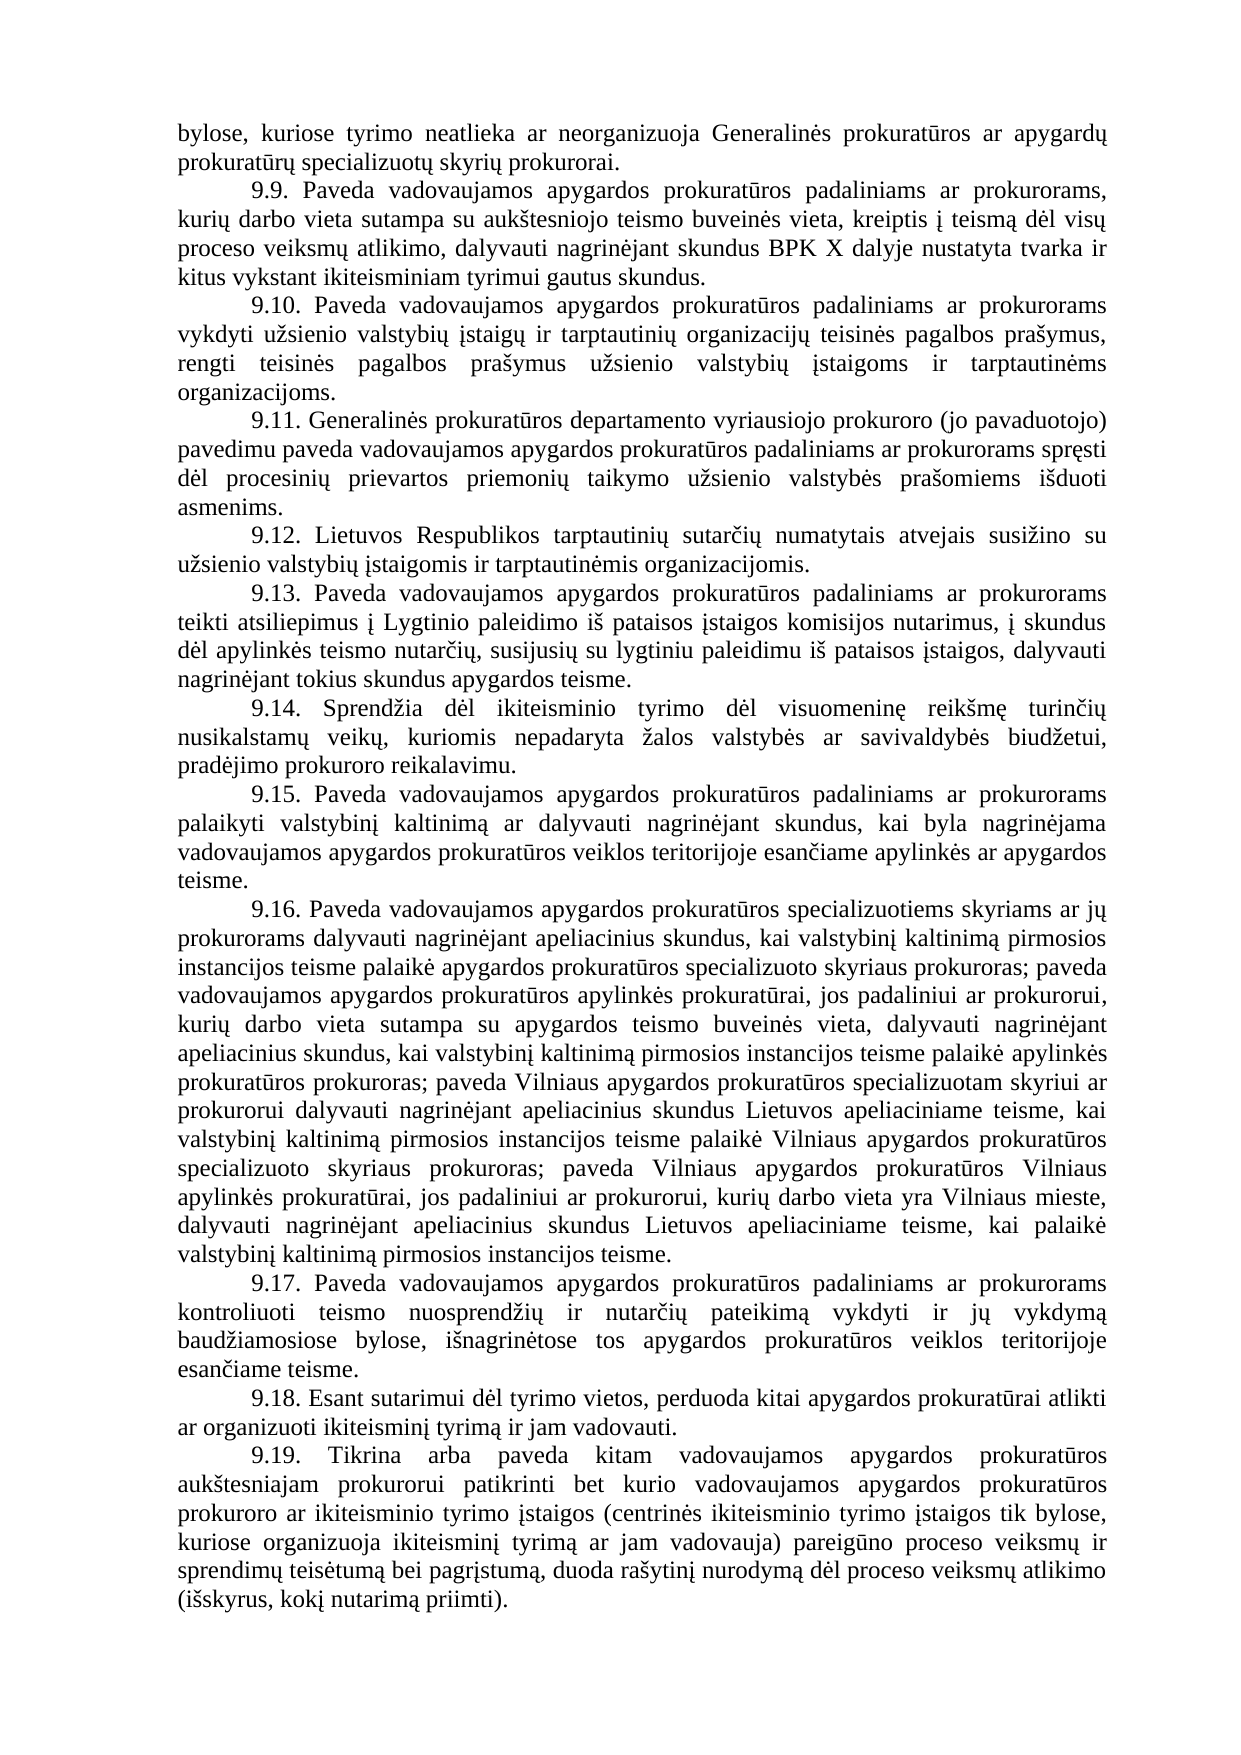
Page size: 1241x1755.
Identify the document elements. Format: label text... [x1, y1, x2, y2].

text 9.9. Paveda vadovaujamos apygardos prokuratūros padaliniams ar prokurorams, kurių darbo vieta sutampa su aukštesniojo teismo buveinės vieta, kreiptis į teismą dėl visų proceso veiksmų atlikimo, dalyvauti nagrinėjant skundus BPK X dalyje nustatyta tvarka ir kitus vykstant ikiteisminiam tyrimui gautus skundus. [177, 176, 1108, 291]
text 9.10. Paveda vadovaujamos apygardos prokuratūros padaliniams ar prokurorams vykdyti užsienio valstybių įstaigų ir tarptautinių organizacijų teisinės pagalbos prašymus, rengti teisinės pagalbos prašymus užsienio valstybių įstaigoms ir tarptautinėms organizacijoms. [177, 291, 1108, 406]
text 9.13. Paveda vadovaujamos apygardos prokuratūros padaliniams ar prokurorams teikti atsiliepimus į Lygtinio paleidimo iš pataisos įstaigos komisijos nutarimus, į skundus dėl apylinkės teismo nutarčių, susijusių su lygtiniu paleidimu iš pataisos įstaigos, dalyvauti nagrinėjant tokius skundus apygardos teisme. [177, 578, 1108, 693]
text 9.12. Lietuvos Respublikos tarptautinių sutarčių numatytais atvejais susižino su užsienio valstybių įstaigomis ir tarptautinėmis organizacijomis. [177, 521, 1108, 578]
text 9.18. Esant sutarimui dėl tyrimo vietos, perduoda kitai apygardos prokuratūrai atlikti ar organizuoti ikiteisminį tyrimą ir jam vadovauti. [177, 1383, 1107, 1441]
text 9.17. Paveda vadovaujamos apygardos prokuratūros padaliniams ar prokurorams kontroliuoti teismo nuosprendžių ir nutarčių pateikimą vykdyti ir jų vykdymą baudžiamosiose bylose, išnagrinėtose tos apygardos prokuratūros veiklos teritorijoje esančiame teisme. [177, 1268, 1107, 1383]
text 9.19. Tikrina arba paveda kitam vadovaujamos apygardos prokuratūros aukštesniajam prokurorui patikrinti bet kurio vadovaujamos apygardos prokuratūros prokuroro ar ikiteisminio tyrimo įstaigos (centrinės ikiteisminio tyrimo įstaigos tik bylose, kuriose organizuoja ikiteisminį tyrimą ar jam vadovauja) pareigūno proceso veiksmų ir sprendimų teisėtumą bei pagrįstumą, duoda rašytinį nurodymą dėl proceso veiksmų atlikimo (išskyrus, kokį nutarimą priimti). [177, 1441, 1108, 1613]
text 9.14. Sprendžia dėl ikiteisminio tyrimo dėl visuomeninę reikšmę turinčių nusikalstamų veikų, kuriomis nepadaryta žalos valstybės ar savivaldybės biudžetui, pradėjimo prokuroro reikalavimu. [177, 693, 1107, 779]
text bylose, kuriose tyrimo neatlieka ar neorganizuoja Generalinės prokuratūros ar apygardų prokuratūrų specializuotų skyrių prokurorai. [177, 118, 1108, 176]
text 9.16. Paveda vadovaujamos apygardos prokuratūros specializuotiems skyriams ar jų prokurorams dalyvauti nagrinėjant apeliacinius skundus, kai valstybinį kaltinimą pirmosios instancijos teisme palaikė apygardos prokuratūros specializuoto skyriaus prokuroras; paveda vadovaujamos apygardos prokuratūros apylinkės prokuratūrai, jos padaliniui ar prokurorui, kurių darbo vieta sutampa su apygardos teismo buveinės vieta, dalyvauti nagrinėjant apeliacinius skundus, kai valstybinį kaltinimą pirmosios instancijos teisme palaikė apylinkės prokuratūros prokuroras; paveda Vilniaus apygardos prokuratūros specializuotam skyriui ar prokurorui dalyvauti nagrinėjant apeliacinius skundus Lietuvos apeliaciniame teisme, kai valstybinį kaltinimą pirmosios instancijos teisme palaikė Vilniaus apygardos prokuratūros specializuoto skyriaus prokuroras; paveda Vilniaus apygardos prokuratūros Vilniaus apylinkės prokuratūrai, jos padaliniui ar prokurorui, kurių darbo vieta yra Vilniaus mieste, dalyvauti nagrinėjant apeliacinius skundus Lietuvos apeliaciniame teisme, kai palaikė valstybinį kaltinimą pirmosios instancijos teisme. [177, 894, 1107, 1268]
text 9.15. Paveda vadovaujamos apygardos prokuratūros padaliniams ar prokurorams palaikyti valstybinį kaltinimą ar dalyvauti nagrinėjant skundus, kai byla nagrinėjama vadovaujamos apygardos prokuratūros veiklos teritorijoje esančiame apylinkės ar apygardos teisme. [177, 779, 1107, 894]
text 9.11. Generalinės prokuratūros departamento vyriausiojo prokuroro (jo pavaduotojo) pavedimu paveda vadovaujamos apygardos prokuratūros padaliniams ar prokurorams spręsti dėl procesinių prievartos priemonių taikymo užsienio valstybės prašomiems išduoti asmenims. [177, 406, 1108, 521]
